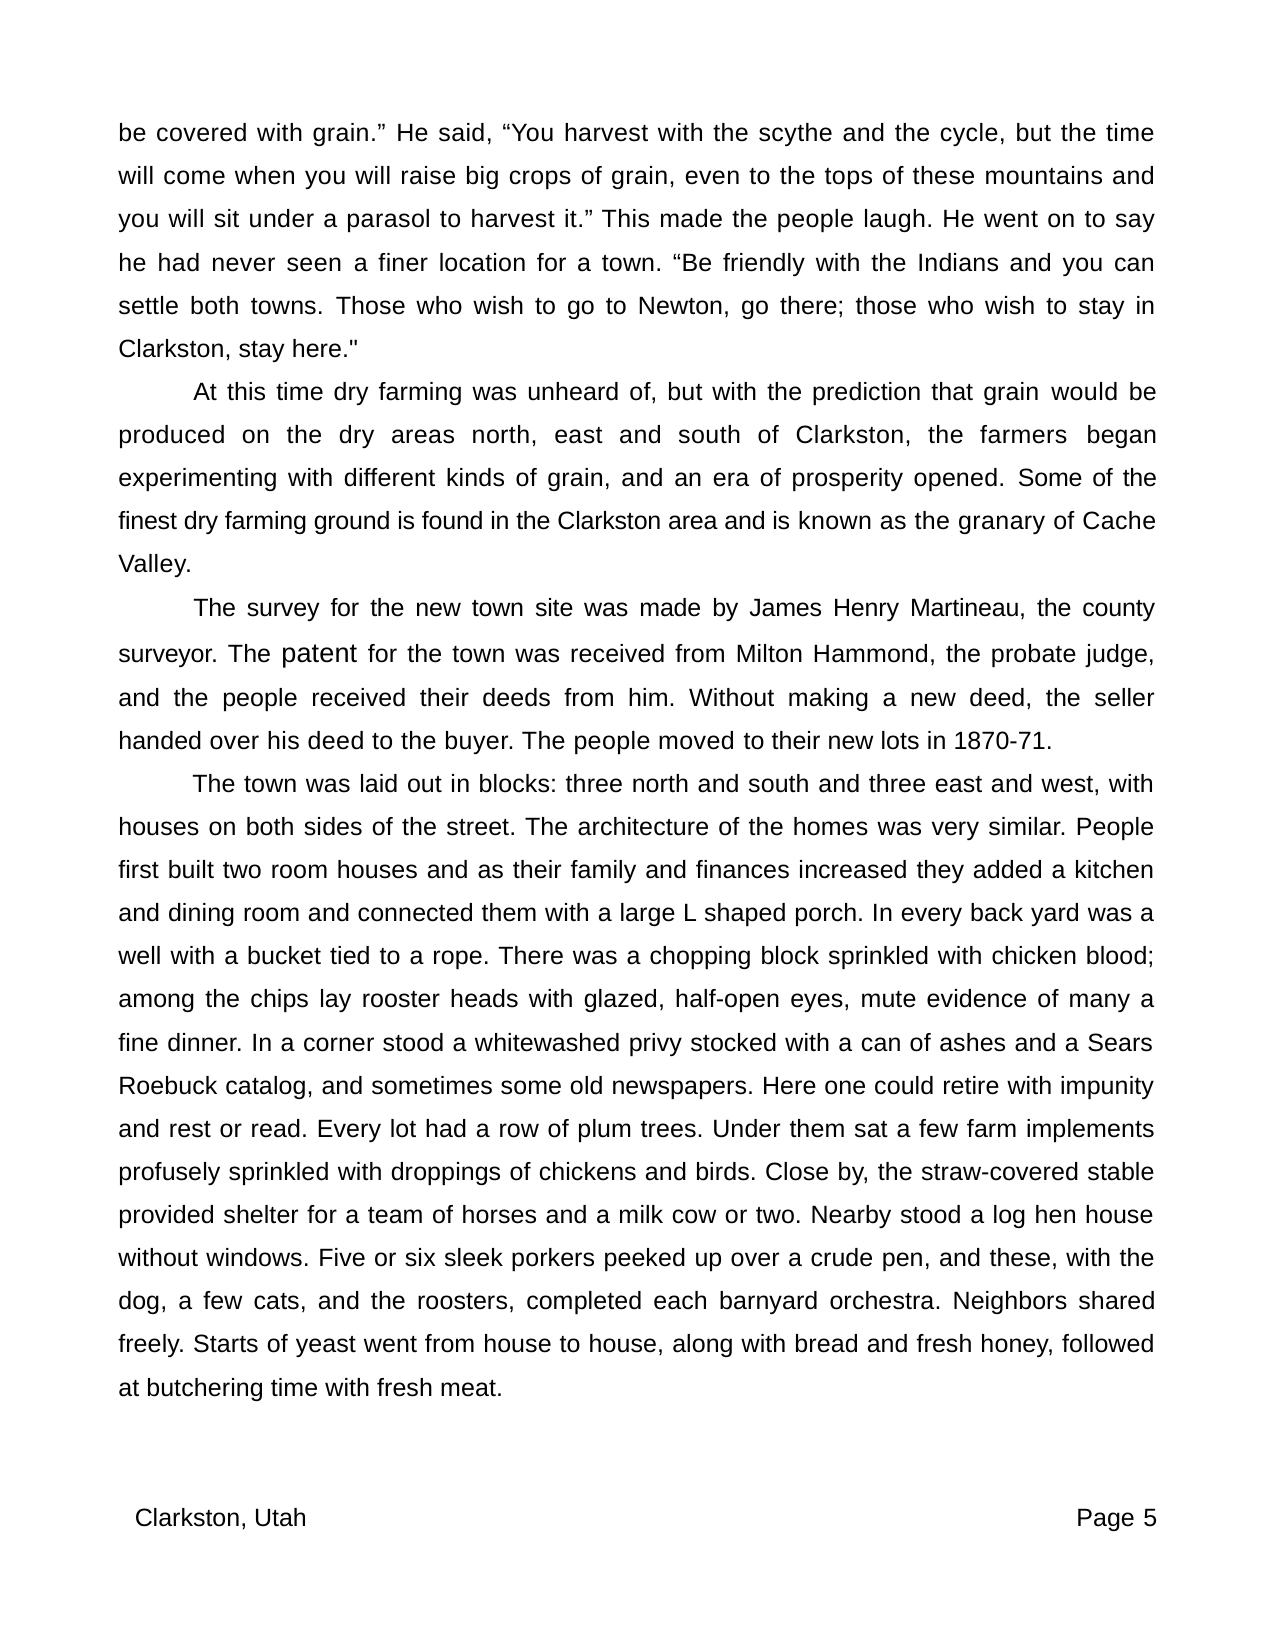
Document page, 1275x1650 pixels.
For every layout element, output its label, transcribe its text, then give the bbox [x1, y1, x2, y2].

text At this time dry farming was unheard of, but with the prediction that grain would be produced on the dry areas north, east and south of Clarkston, the farmers began experimenting with different kinds of grain, and an era of prosperity opened. Some of the finest dry farming ground is found in the Clarkston area and is known as the granary of Cache Valley. [118, 377, 1157, 578]
text be covered with grain.” He said, “You harvest with the scythe and the cycle, but the time will come when you will raise big crops of grain, even to the tops of these mountains and you will sit under a parasol to harvest it.” This made the people laugh. He went on to say he had never seen a finer location for a town. “Be friendly with the Indians and you can settle both towns. Those who wish to go to Newton, go there; those who wish to stay in Clarkston, stay here." [118, 118, 1157, 362]
text The survey for the new town site was made by James Henry Martineau, the county surveyor. The patent for the town was received from Milton Hammond, the probate judge, and the people received their deeds from him. Without making a new deed, the seller handed over his deed to the buyer. The people moved to their new lots in 1870-71. [118, 592, 1157, 754]
text The town was laid out in blocks: three north and south and three east and west, with houses on both sides of the street. The architecture of the homes was very similar. People first built two room houses and as their family and finances increased they added a kitchen and dining room and connected them with a large L shaped porch. In every back yard was a well with a bucket tied to a rope. There was a chopping block sprinkled with chicken blood; among the chips lay rooster heads with glazed, half-open eyes, mute evidence of many a fine dinner. In a corner stood a whitewashed privy stocked with a can of ashes and a Sears Roebuck catalog, and sometimes some old newspapers. Here one could retire with impunity and rest or read. Every lot had a row of plum trees. Under them sat a few farm implements profusely sprinkled with droppings of chickens and birds. Close by, the straw-covered stable provided shelter for a team of horses and a milk cow or two. Nearby stood a log hen house without windows. Five or six sleek porkers peeked up over a crude pen, and these, with the dog, a few cats, and the roosters, completed each barnyard orchestra. Neighbors shared freely. Starts of yeast went from house to house, along with bread and fresh honey, followed at butchering time with fresh meat. [118, 769, 1157, 1401]
